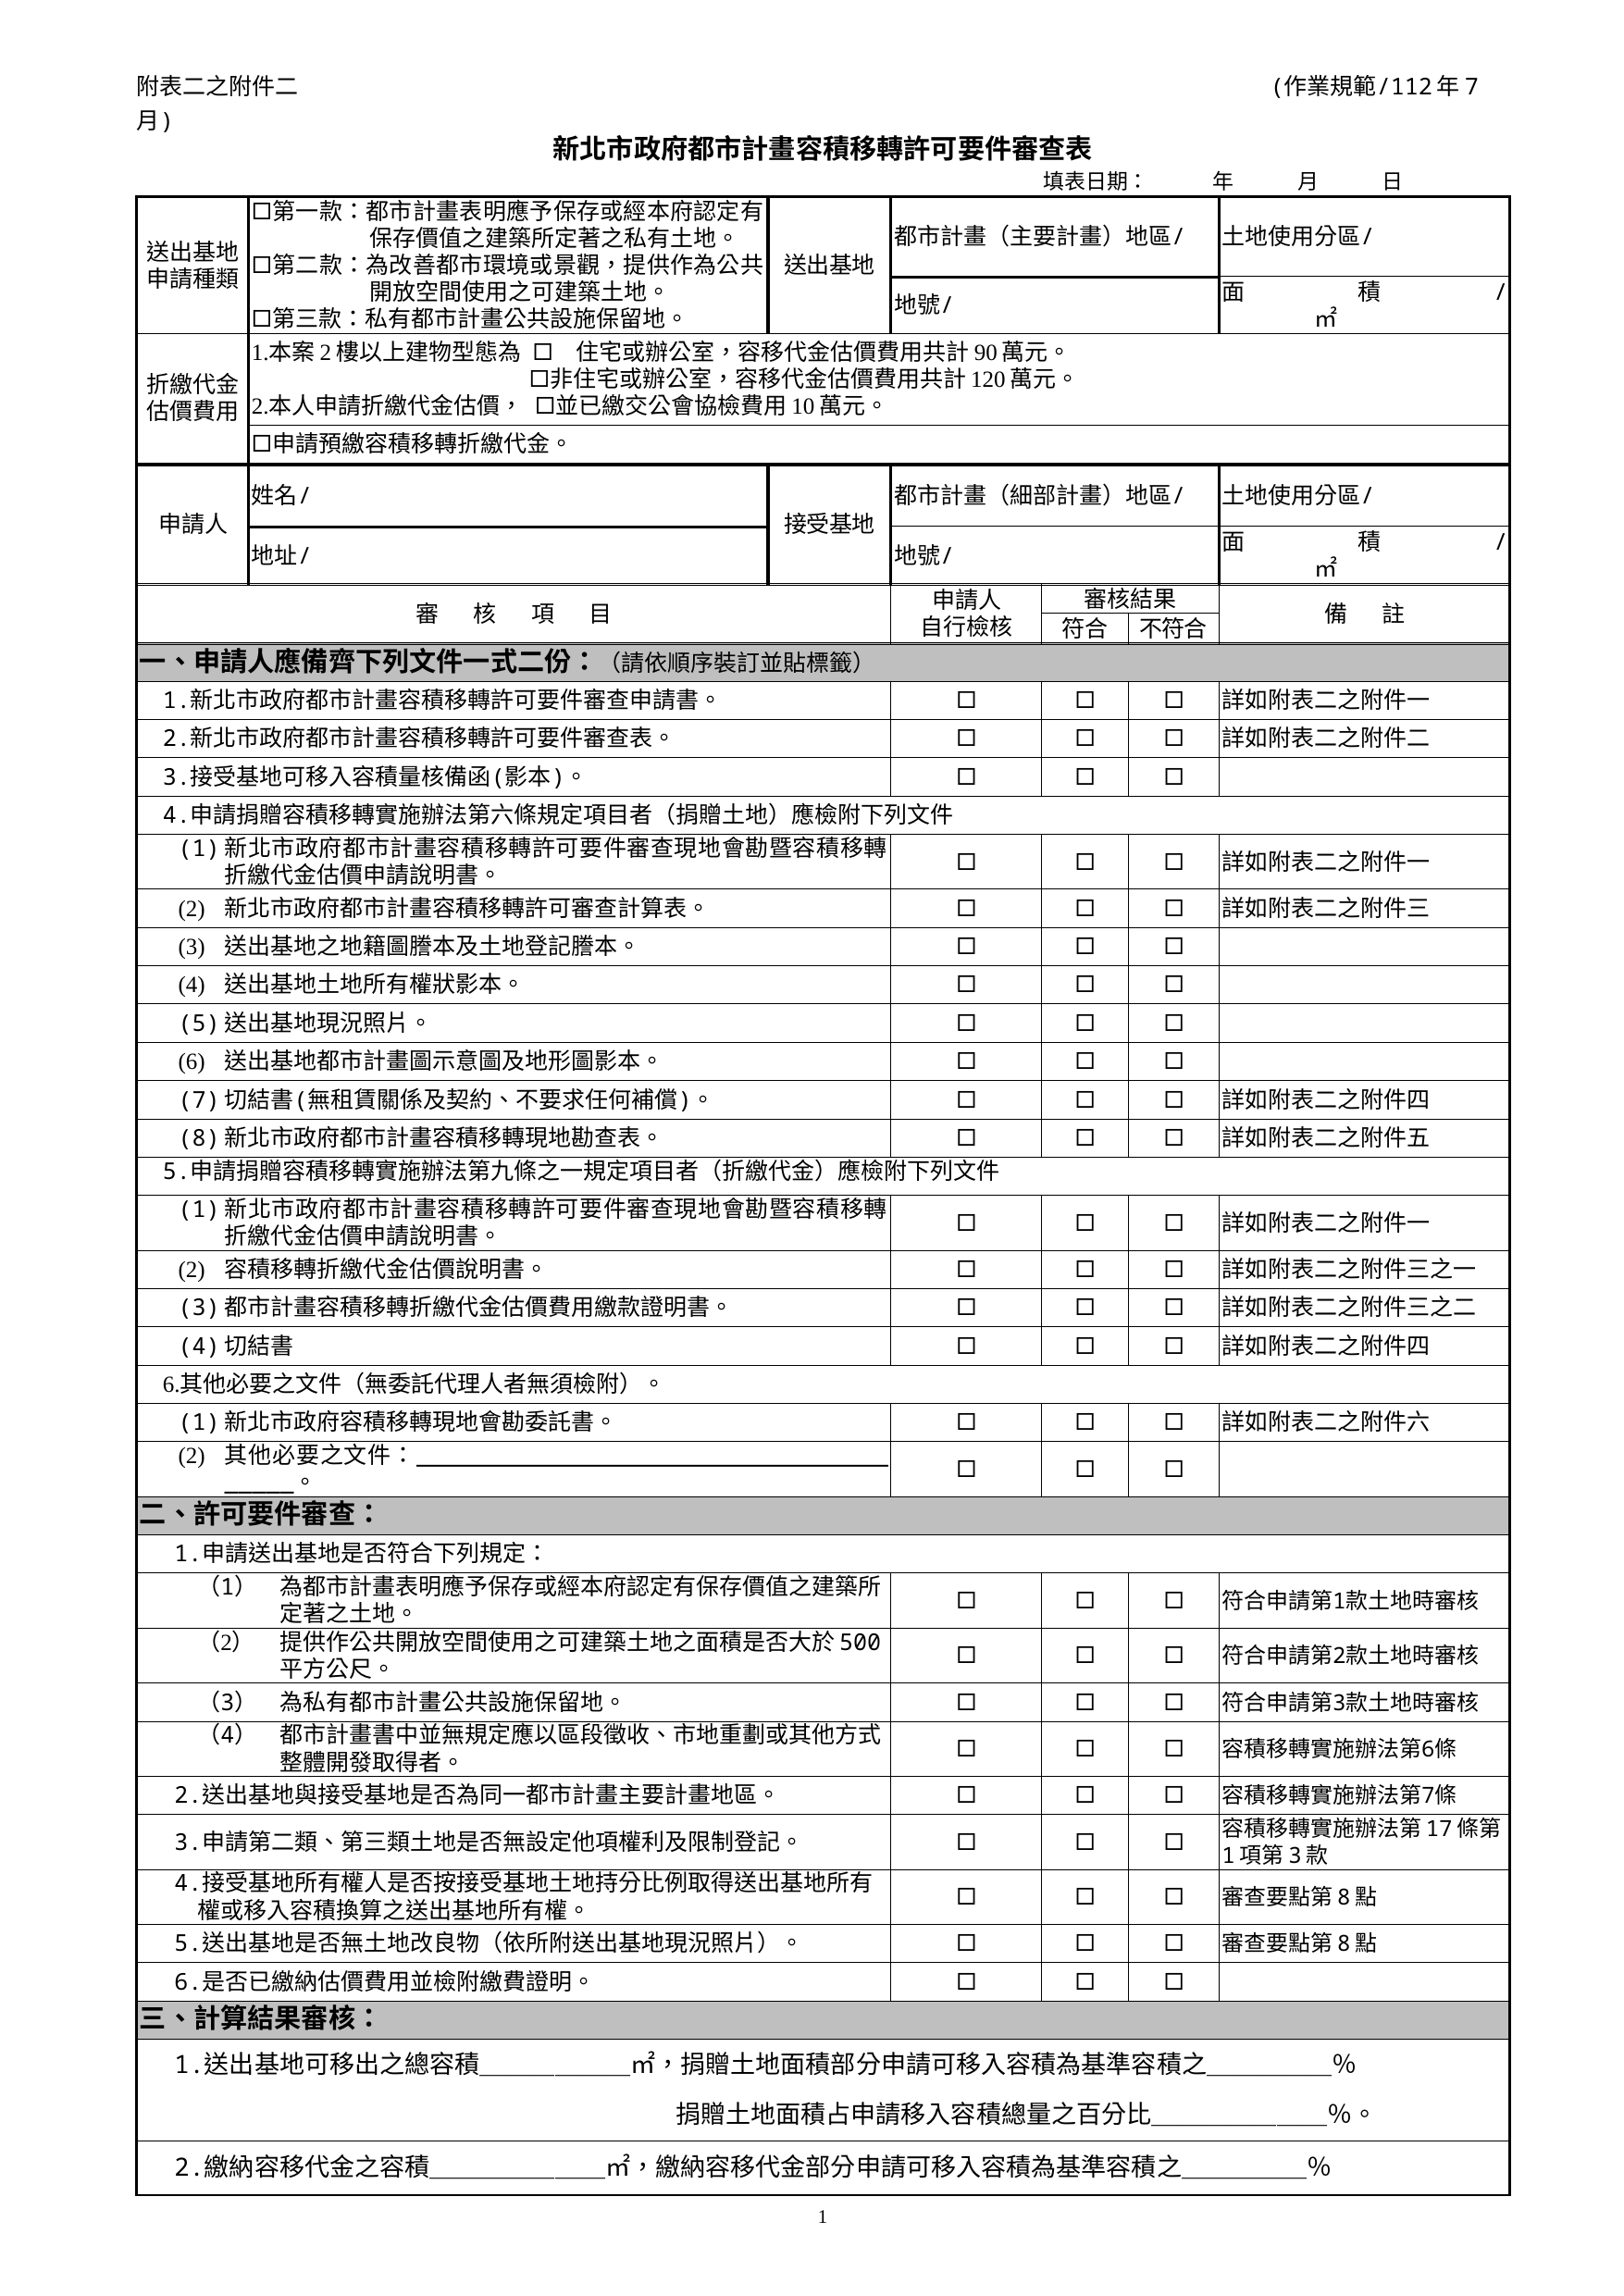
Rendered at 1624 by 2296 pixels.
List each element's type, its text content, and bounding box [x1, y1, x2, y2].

table_cell  [1129, 966, 1219, 1003]
table_cell  [1129, 1081, 1219, 1118]
table_cell 三、計算結果審核： [138, 2002, 1508, 2039]
table_cell 不符合 [1129, 614, 1219, 642]
table_cell  [1042, 928, 1128, 965]
table_cell  [891, 758, 1041, 795]
table_cell 詳如附表二之附件一 [1220, 835, 1508, 888]
table_cell  [1042, 1043, 1128, 1080]
table_cell  [891, 1289, 1041, 1326]
table_cell  [1042, 1289, 1128, 1326]
table_cell 接受基地 [770, 466, 889, 582]
table_cell  [1129, 1289, 1219, 1326]
table_cell 詳如附表二之附件二 [1220, 720, 1508, 757]
table_cell 符合申請第3款土地時審核 [1220, 1683, 1508, 1720]
table_cell  [1042, 1963, 1128, 2001]
table_cell 為私有都市計畫公共設施保留地。 [138, 1683, 890, 1720]
table_cell  [1129, 720, 1219, 757]
table_cell  [1129, 758, 1219, 795]
table_cell 1.申請送出基地是否符合下列規定： [138, 1535, 1508, 1572]
table_cell 2.送出基地與接受基地是否為同一都市計畫主要計畫地區。 [138, 1777, 890, 1814]
table_cell 折繳代金 估價費用 [138, 334, 247, 463]
table_cell 一、申請人應備齊下列文件一式二份：（請依順序裝訂並貼標籤） [138, 645, 1508, 681]
table_cell  [891, 1196, 1041, 1250]
table_cell  [1042, 1722, 1128, 1776]
table_cell  [1129, 1120, 1219, 1157]
table_cell  [1042, 1777, 1128, 1814]
table_cell 為都市計畫表明應予保存或經本府認定有保存價值之建築所定著之土地。 [138, 1573, 890, 1628]
table_cell  [891, 1629, 1041, 1682]
table_cell 姓名/ [250, 466, 766, 526]
table_cell  [891, 1251, 1041, 1288]
table_cell 詳如附表二之附件四 [1220, 1081, 1508, 1118]
table_cell  [1129, 1683, 1219, 1720]
table_cell 地號/ [892, 279, 1218, 333]
table_cell 2.繳納容移代金之容積＿＿＿＿＿＿＿㎡，繳納容移代金部分申請可移入容積為基準容積之＿＿＿＿＿％ [138, 2141, 1508, 2194]
table_cell 其他必要之文件：_______________________________________。 [138, 1442, 890, 1496]
table_cell  [891, 1120, 1041, 1157]
table_cell [1220, 1043, 1508, 1080]
table_cell  [891, 1043, 1041, 1080]
table_cell 2.新北市政府都市計畫容積移轉許可要件審查表。 [138, 720, 890, 757]
table_header 土地使用分區/ [1221, 198, 1508, 276]
table_cell  [1129, 928, 1219, 965]
table_cell  [891, 1963, 1041, 2001]
table_cell 1.新北市政府都市計畫容積移轉許可要件審查申請書。 [138, 682, 890, 719]
table_cell 3.申請第二類、第三類土地是否無設定他項權利及限制登記。 [138, 1815, 890, 1868]
table_cell  [1129, 1196, 1219, 1250]
table_cell 新北市政府容積移轉現地會勘委託書。 [138, 1404, 890, 1441]
table_cell 送出基地土地所有權狀影本。 [138, 966, 890, 1003]
table_cell 申請人 自行檢核 [891, 586, 1041, 642]
table_cell 詳如附表二之附件三之一 [1220, 1251, 1508, 1288]
table_cell 詳如附表二之附件四 [1220, 1327, 1508, 1364]
table_cell  [891, 720, 1041, 757]
table_cell  [1129, 1327, 1219, 1364]
table_cell  [1042, 1629, 1128, 1682]
table_cell 新北市政府都市計畫容積移轉許可要件審查現地會勘暨容積移轉折繳代金估價申請說明書。 [138, 1196, 890, 1250]
table_cell 二、許可要件審查： [138, 1497, 1508, 1534]
table_cell  [1042, 1404, 1128, 1441]
table_cell 備 註 [1220, 586, 1508, 642]
table_cell 地號/ [892, 527, 1218, 582]
table_cell 符合 [1042, 614, 1128, 642]
table_cell  [1129, 1573, 1219, 1628]
table_cell  [1129, 1722, 1219, 1776]
table_cell 1.送出基地可移出之總容積＿＿＿＿＿＿㎡，捐贈土地面積部分申請可移入容積為基準容積之＿＿＿＿＿％ 捐贈土地面積占申請移入容積總量之百分比＿＿＿＿＿＿＿％。 [138, 2040, 1508, 2140]
table_cell  [1042, 1573, 1128, 1628]
table_cell  [1042, 966, 1128, 1003]
table_cell 都市計畫書中並無規定應以區段徵收、市地重劃或其他方式整體開發取得者。 [138, 1722, 890, 1776]
table_cell 5.送出基地是否無土地改良物（依所附送出基地現況照片）。 [138, 1925, 890, 1962]
table_cell  [1129, 1777, 1219, 1814]
table_cell  [891, 1870, 1041, 1924]
table_cell [1220, 1963, 1508, 2001]
table_cell  [891, 1683, 1041, 1720]
table_cell  [1042, 835, 1128, 888]
table_cell 容積移轉實施辦法第6條 [1220, 1722, 1508, 1776]
table_cell  [1129, 1963, 1219, 2001]
table_cell 審 核 項 目 [138, 586, 890, 642]
table_cell 提供作公共開放空間使用之可建築土地之面積是否大於500平方公尺。 [138, 1629, 890, 1682]
table_cell 詳如附表二之附件六 [1220, 1404, 1508, 1441]
table_cell  [1129, 1404, 1219, 1441]
table_cell [1220, 966, 1508, 1003]
table_cell 容積移轉實施辦法第7條 [1220, 1777, 1508, 1814]
table_cell  [891, 1442, 1041, 1496]
table_cell 5.申請捐贈容積移轉實施辦法第九條之一規定項目者（折繳代金）應檢附下列文件 [138, 1158, 1508, 1195]
table_cell 新北市政府都市計畫容積移轉現地勘查表。 [138, 1120, 890, 1157]
table_cell  [891, 1815, 1041, 1868]
table_cell 都市計畫（細部計畫）地區/ [892, 466, 1218, 526]
table_cell 新北市政府都市計畫容積移轉許可要件審查現地會勘暨容積移轉折繳代金估價申請說明書。 [138, 835, 890, 888]
table_cell  [1129, 1629, 1219, 1682]
table_cell  [1042, 1442, 1128, 1496]
table_cell  [1129, 1043, 1219, 1080]
table_cell 面積/ ㎡ [1221, 527, 1508, 582]
table_cell 審查要點第8點 [1220, 1925, 1508, 1962]
table_cell 詳如附表二之附件一 [1220, 682, 1508, 719]
table_cell  [1042, 682, 1128, 719]
table_cell 詳如附表二之附件三 [1220, 889, 1508, 927]
table_cell 切結書(無租賃關係及契約、不要求任何補償)。 [138, 1081, 890, 1118]
table_cell 符合申請第2款土地時審核 [1220, 1629, 1508, 1682]
table_cell  [1042, 1925, 1128, 1962]
table_cell  [891, 682, 1041, 719]
table_cell  [1042, 1327, 1128, 1364]
table_cell  [891, 966, 1041, 1003]
table_cell  [1042, 889, 1128, 927]
table_cell 切結書 [138, 1327, 890, 1364]
table_cell  [1129, 1251, 1219, 1288]
table_cell  [891, 1404, 1041, 1441]
table_cell 送出基地都市計畫圖示意圖及地形圖影本。 [138, 1043, 890, 1080]
table_header 送出基地 [770, 198, 889, 333]
table_cell  [1042, 1081, 1128, 1118]
table_cell  [1042, 1683, 1128, 1720]
table_cell [1220, 1442, 1508, 1496]
table_cell  [1129, 1925, 1219, 1962]
table_cell  [891, 1004, 1041, 1042]
table_cell 容積移轉折繳代金估價說明書。 [138, 1251, 890, 1288]
table_cell  [891, 889, 1041, 927]
table_cell 面積/ ㎡ [1221, 277, 1508, 333]
table_cell  [891, 1722, 1041, 1776]
table_cell 都市計畫容積移轉折繳代金估價費用繳款證明書。 [138, 1289, 890, 1326]
table_cell 申請人 [138, 466, 247, 582]
table_cell  [1042, 758, 1128, 795]
table_cell  [891, 928, 1041, 965]
table_cell  [1042, 1870, 1128, 1924]
table_cell 送出基地現況照片。 [138, 1004, 890, 1042]
table_header 都市計畫（主要計畫）地區/ [892, 198, 1218, 276]
table_cell 詳如附表二之附件三之二 [1220, 1289, 1508, 1326]
text 填表日期： 年 月 日 [137, 165, 1404, 195]
table_cell  [1129, 1442, 1219, 1496]
table_cell 容積移轉實施辦法第17條第1項第3款 [1220, 1815, 1508, 1868]
table_cell [1220, 758, 1508, 795]
table_cell 3.接受基地可移入容積量核備函(影本)。 [138, 758, 890, 795]
table_cell 4.接受基地所有權人是否按接受基地土地持分比例取得送出基地所有權或移入容積換算之送出基地所有權。 [138, 1870, 890, 1924]
table_cell  [1042, 1815, 1128, 1868]
table_cell 6.其他必要之文件（無委託代理人者無須檢附）。 [138, 1366, 1508, 1403]
table_cell  [1129, 1870, 1219, 1924]
table_cell 土地使用分區/ [1221, 466, 1508, 526]
text 新北市政府都市計畫容積移轉許可要件審查表 [137, 135, 1508, 165]
table_cell  [1129, 889, 1219, 927]
table_cell  [1129, 682, 1219, 719]
table_cell 4.申請捐贈容積移轉實施辦法第六條規定項目者（捐贈土地）應檢附下列文件 [138, 797, 1508, 834]
table_cell  [891, 1327, 1041, 1364]
table_cell  [891, 1081, 1041, 1118]
table_cell  [1042, 1251, 1128, 1288]
table_header 第一款：都市計畫表明應予保存或經本府認定有保存價值之建築所定著之私有土地。 第二款：為改善都市環境或景觀，提供作為公共開放空間使用之可建築土地。 第三款：私有都市計畫公共設施保留地。 [250, 198, 766, 333]
table_cell 審查要點第8點 [1220, 1870, 1508, 1924]
table_cell [1220, 928, 1508, 965]
table_cell  [1129, 1815, 1219, 1868]
table_cell  [1129, 1004, 1219, 1042]
table_cell 審核結果 [1042, 586, 1219, 613]
table_cell  [1042, 1120, 1128, 1157]
table_cell 送出基地之地籍圖謄本及土地登記謄本。 [138, 928, 890, 965]
table_cell 地址/ [250, 528, 766, 582]
table_header 送出基地申請種類 [138, 198, 247, 333]
table_cell  [1042, 1196, 1128, 1250]
table_cell 符合申請第1款土地時審核 [1220, 1573, 1508, 1628]
table_cell 新北市政府都市計畫容積移轉許可審查計算表。 [138, 889, 890, 927]
table_cell  [891, 1777, 1041, 1814]
table_cell  [891, 1925, 1041, 1962]
table_cell 1.本案2樓以上建物型態為  住宅或辦公室，容移代金估價費用共計90萬元。 非住宅或辦公室，容移代金估價費用共計120萬元。 2.本人申請折繳代金估價， 並已繳交公會協檢費用10萬元。 [250, 334, 1508, 425]
table_cell  [1129, 835, 1219, 888]
table_cell 申請預繳容積移轉折繳代金。 [250, 426, 1508, 463]
table_cell 詳如附表二之附件一 [1220, 1196, 1508, 1250]
table_cell  [891, 835, 1041, 888]
table_cell  [1042, 1004, 1128, 1042]
table_cell 6.是否已繳納估價費用並檢附繳費證明。 [138, 1963, 890, 2001]
table_cell  [1042, 720, 1128, 757]
table_cell [1220, 1004, 1508, 1042]
table_cell 詳如附表二之附件五 [1220, 1120, 1508, 1157]
table_cell  [891, 1573, 1041, 1628]
